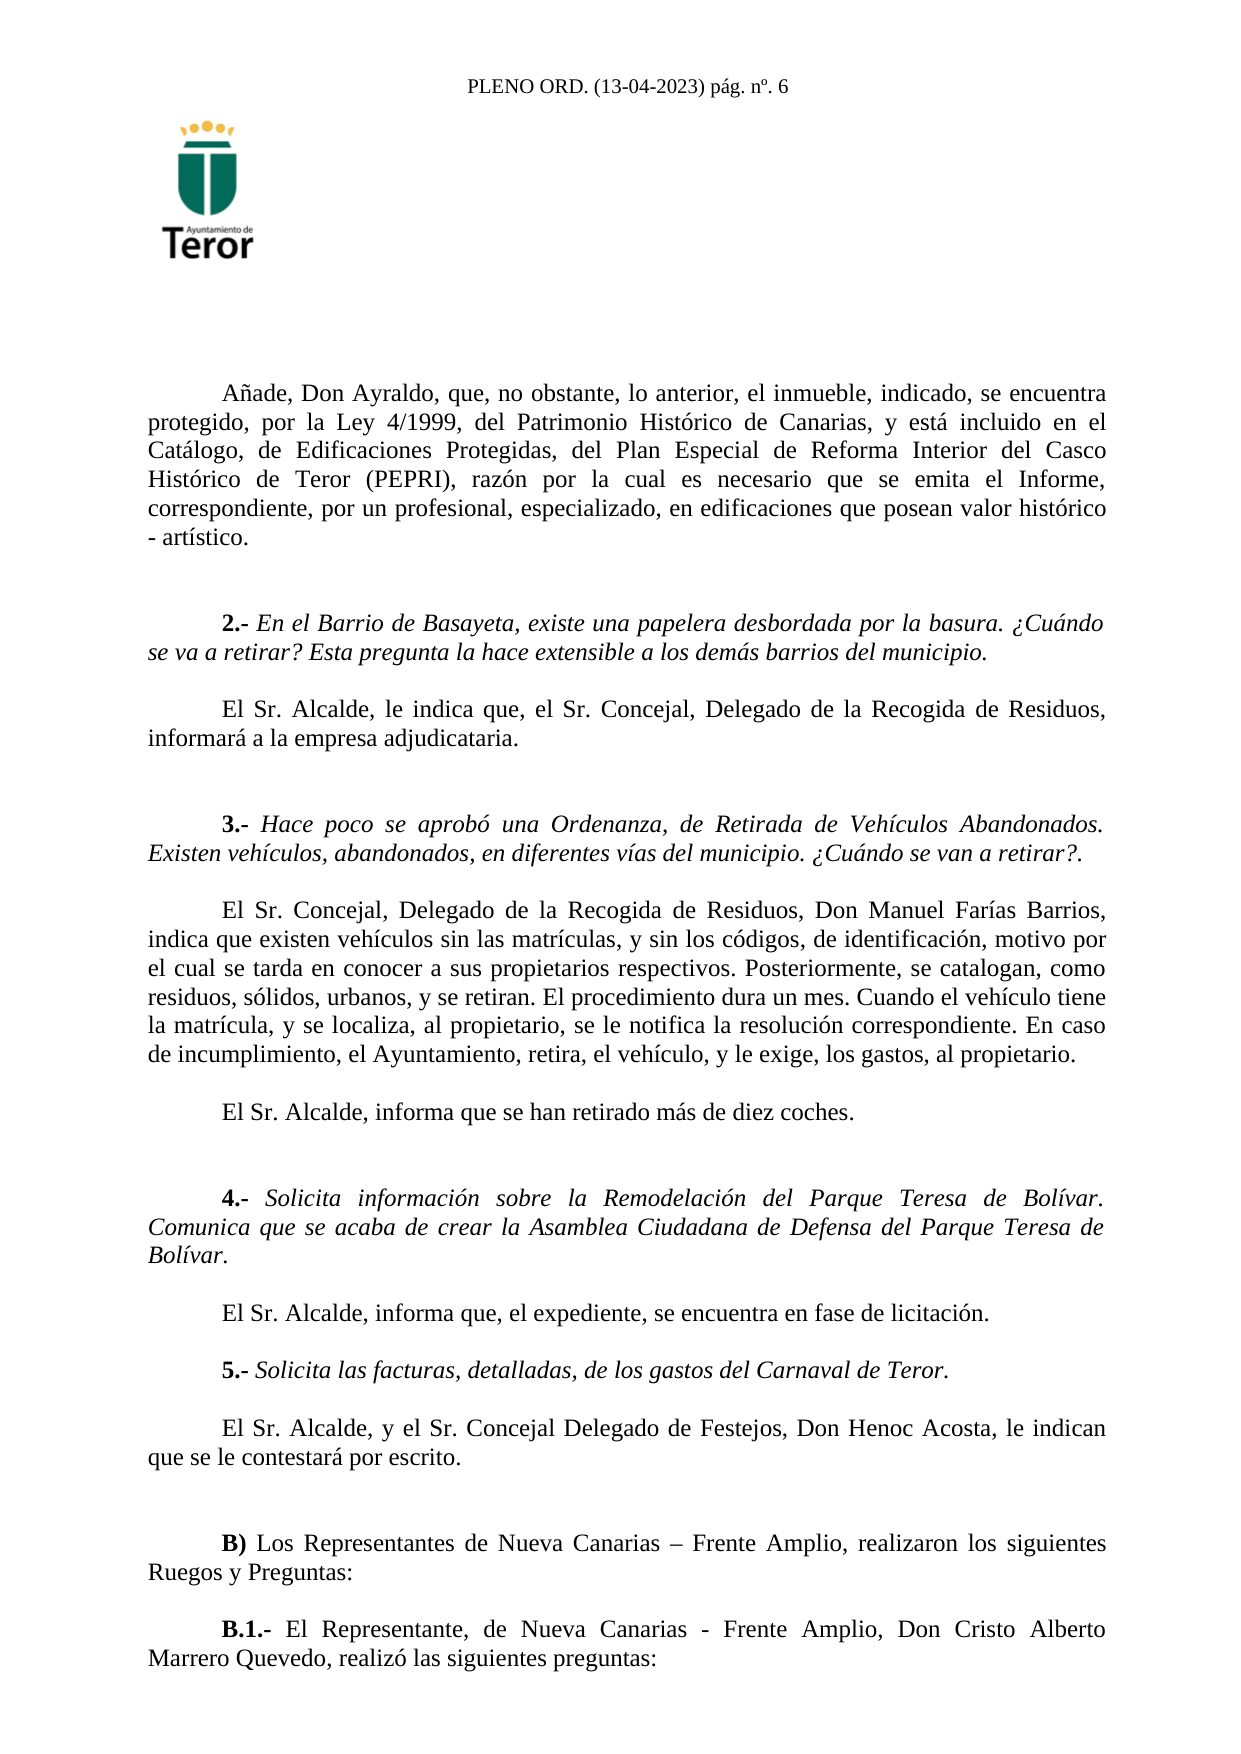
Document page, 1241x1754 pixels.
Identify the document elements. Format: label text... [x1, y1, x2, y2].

text El Sr. Concejal, Delegado de la Recogida de Residuos, Don Manuel Farías Barrios, indica que existen vehículos sin las matrículas, y sin los códigos, de identificación, motivo por el cual se tarda en conocer a sus propietarios respectivos. Posteriormente, se catalogan, como residuos, sólidos, urbanos, y se retiran. El procedimiento dura un mes. Cuando el vehículo tiene la matrícula, y se localiza, al propietario, se le notifica la resolución correspondiente. En caso de incumplimiento, el Ayuntamiento, retira, el vehículo, y le exige, los gastos, al propietario. [148, 895, 1107, 1068]
text 2.- En el Barrio de Basayeta, existe una papelera desbordada por la basura. ¿Cuándo se va a retirar? Esta pregunta la hace extensible a los demás barrios del municipio. [148, 608, 1107, 665]
text 5.- Solicita las facturas, detalladas, de los gastos del Carnaval de Teror. [148, 1355, 1107, 1384]
text El Sr. Alcalde, informa que se han retirado más de diez coches. [148, 1097, 1107, 1125]
text El Sr. Alcalde, informa que, el expediente, se encuentra en fase de licitación. [148, 1298, 1107, 1327]
text B.1.- El Representante, de Nueva Canarias - Frente Amplio, Don Cristo Alberto Marrero Quevedo, realizó las siguientes preguntas: [148, 1614, 1107, 1672]
text 4.- Solicita información sobre la Remodelación del Parque Teresa de Bolívar. Comunica que se acaba de crear la Asamblea Ciudadana de Defensa del Parque Teresa de Bolívar. [148, 1183, 1107, 1269]
text Añade, Don Ayraldo, que, no obstante, lo anterior, el inmueble, indicado, se encuentra protegido, por la Ley 4/1999, del Patrimonio Histórico de Canarias, y está incluido en el Catálogo, de Edificaciones Protegidas, del Plan Especial de Reforma Interior del Casco Histórico de Teror (PEPRI), razón por la cual es necesario que se emita el Informe, correspondiente, por un profesional, especializado, en edificaciones que posean valor histórico - artístico. [148, 378, 1107, 550]
text El Sr. Alcalde, le indica que, el Sr. Concejal, Delegado de la Recogida de Residuos, informará a la empresa adjudicataria. [148, 694, 1107, 752]
text B) Los Representantes de Nueva Canarias – Frente Amplio, realizaron los siguientes Ruegos y Preguntas: [148, 1528, 1107, 1585]
text El Sr. Alcalde, y el Sr. Concejal Delegado de Festejos, Don Henoc Acosta, le indican que se le contestará por escrito. [148, 1413, 1107, 1470]
text 3.- Hace poco se aprobó una Ordenanza, de Retirada de Vehículos Abandonados. Existen vehículos, abandonados, en diferentes vías del municipio. ¿Cuándo se van a retirar?. [148, 809, 1107, 867]
